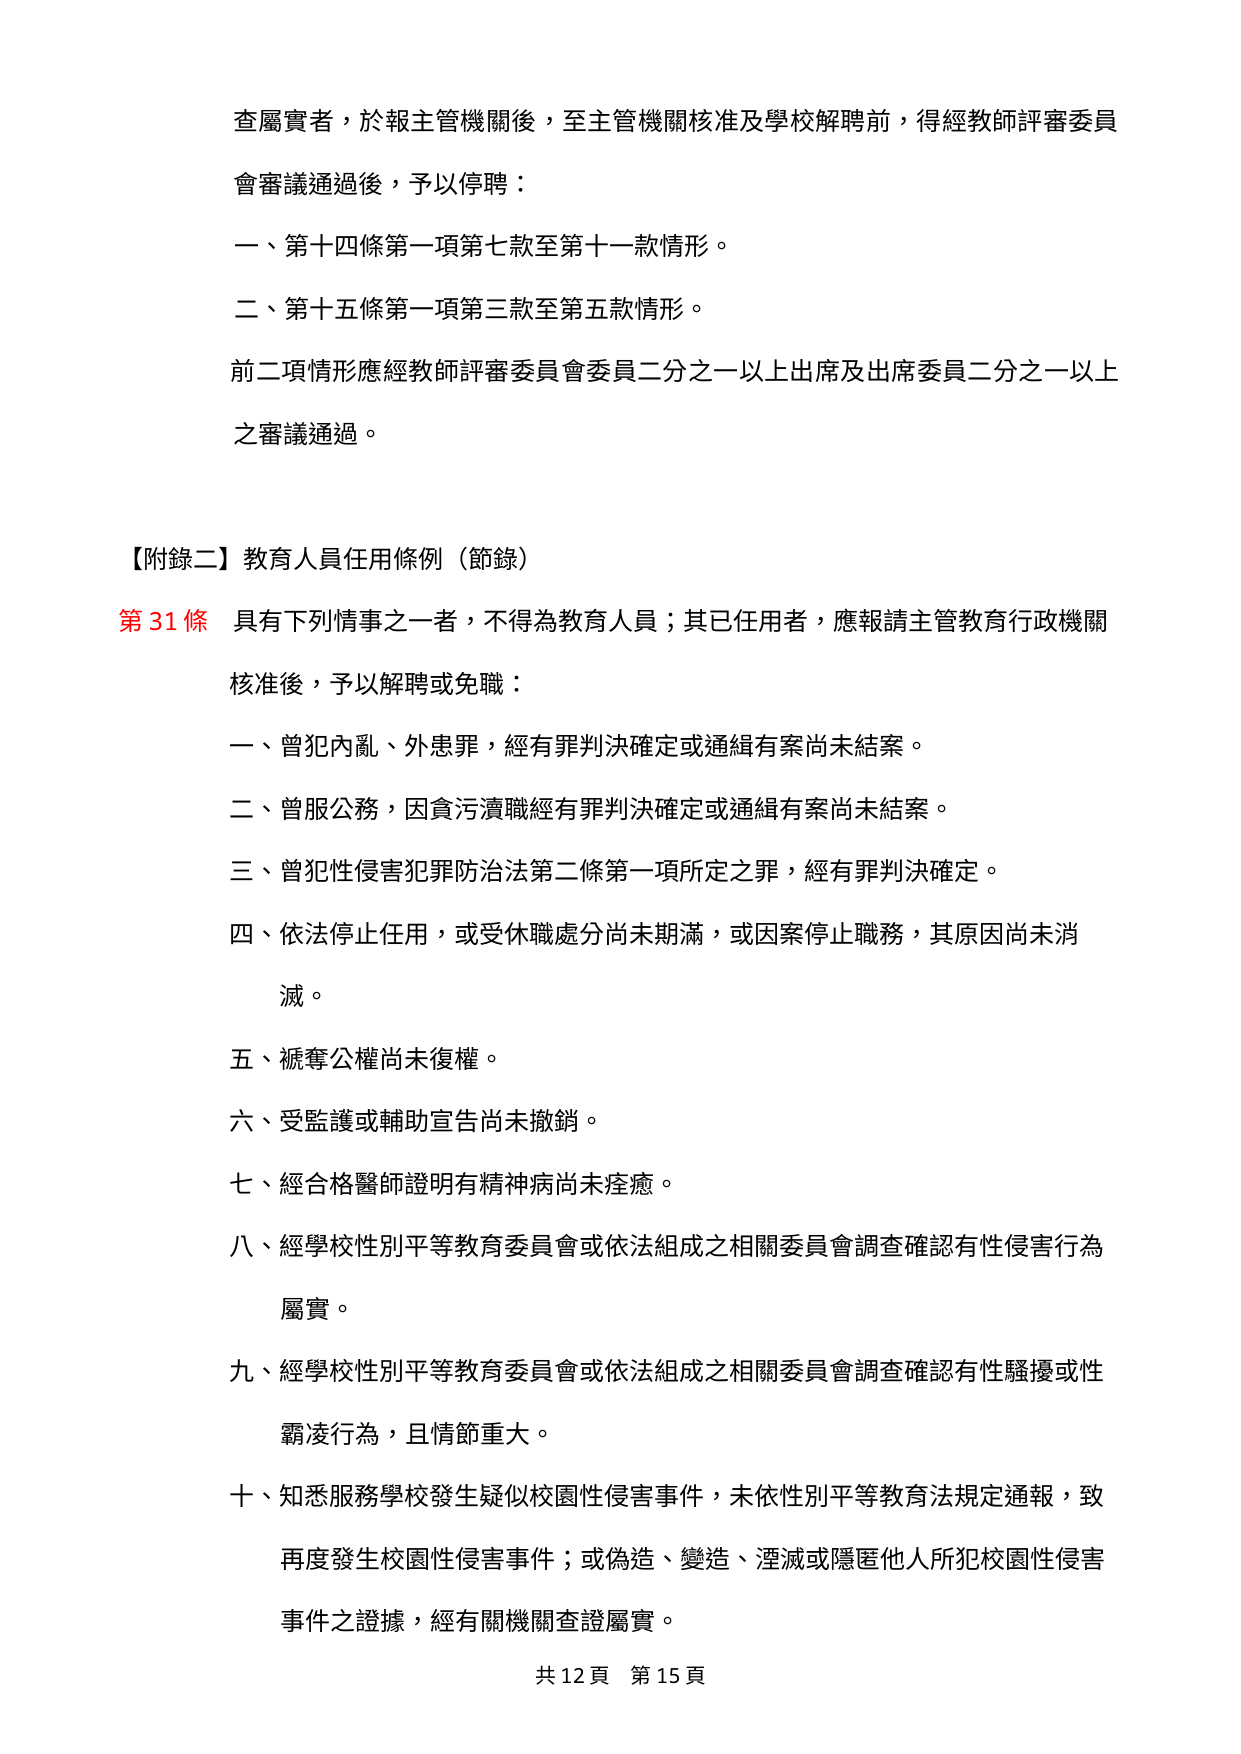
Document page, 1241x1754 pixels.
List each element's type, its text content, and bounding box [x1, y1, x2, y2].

text 第31條 具有下列情事之一者，不得為教育人員；其已任用者，應報請主管教育行政機關核准後，予以解聘或免職： [118, 578, 1122, 703]
text 十、知悉服務學校發生疑似校園性侵害事件，未依性別平等教育法規定通報，致再度發生校園性侵害事件；或偽造、變造、湮滅或隱匿他人所犯校園性侵害事件之證據，經有關機關查證屬實。 [229, 1453, 1122, 1641]
text 七、經合格醫師證明有精神病尚未痊癒。 [118, 1141, 1122, 1203]
text 八、經學校性別平等教育委員會或依法組成之相關委員會調查確認有性侵害行為 屬實。 [229, 1203, 1122, 1328]
text 三、曾犯性侵害犯罪防治法第二條第一項所定之罪，經有罪判決確定。 [118, 828, 1122, 891]
text 查屬實者，於報主管機關後，至主管機關核准及學校解聘前，得經教師評審委員會審議通過後，予以停聘： [231, 78, 1122, 203]
text 一、曾犯內亂、外患罪，經有罪判決確定或通緝有案尚未結案。 [118, 703, 1122, 766]
text 四、依法停止任用，或受休職處分尚未期滿，或因案停止職務，其原因尚未消 [118, 891, 1122, 953]
text 二、曾服公務，因貪污瀆職經有罪判決確定或通緝有案尚未結案。 [118, 766, 1122, 828]
text 一、第十四條第一項第七款至第十一款情形。 [118, 203, 1122, 266]
text 【附錄二】教育人員任用條例（節錄） [118, 516, 1122, 578]
text 滅。 [118, 953, 1122, 1016]
text 五、褫奪公權尚未復權。 [118, 1016, 1122, 1078]
text 六、受監護或輔助宣告尚未撤銷。 [118, 1078, 1122, 1141]
text 九、經學校性別平等教育委員會或依法組成之相關委員會調查確認有性騷擾或性 霸凌行為，且情節重大。 [229, 1328, 1122, 1453]
text 前二項情形應經教師評審委員會委員二分之一以上出席及出席委員二分之一以上之審議通過。 [231, 328, 1122, 453]
text 二、第十五條第一項第三款至第五款情形。 [118, 266, 1122, 328]
